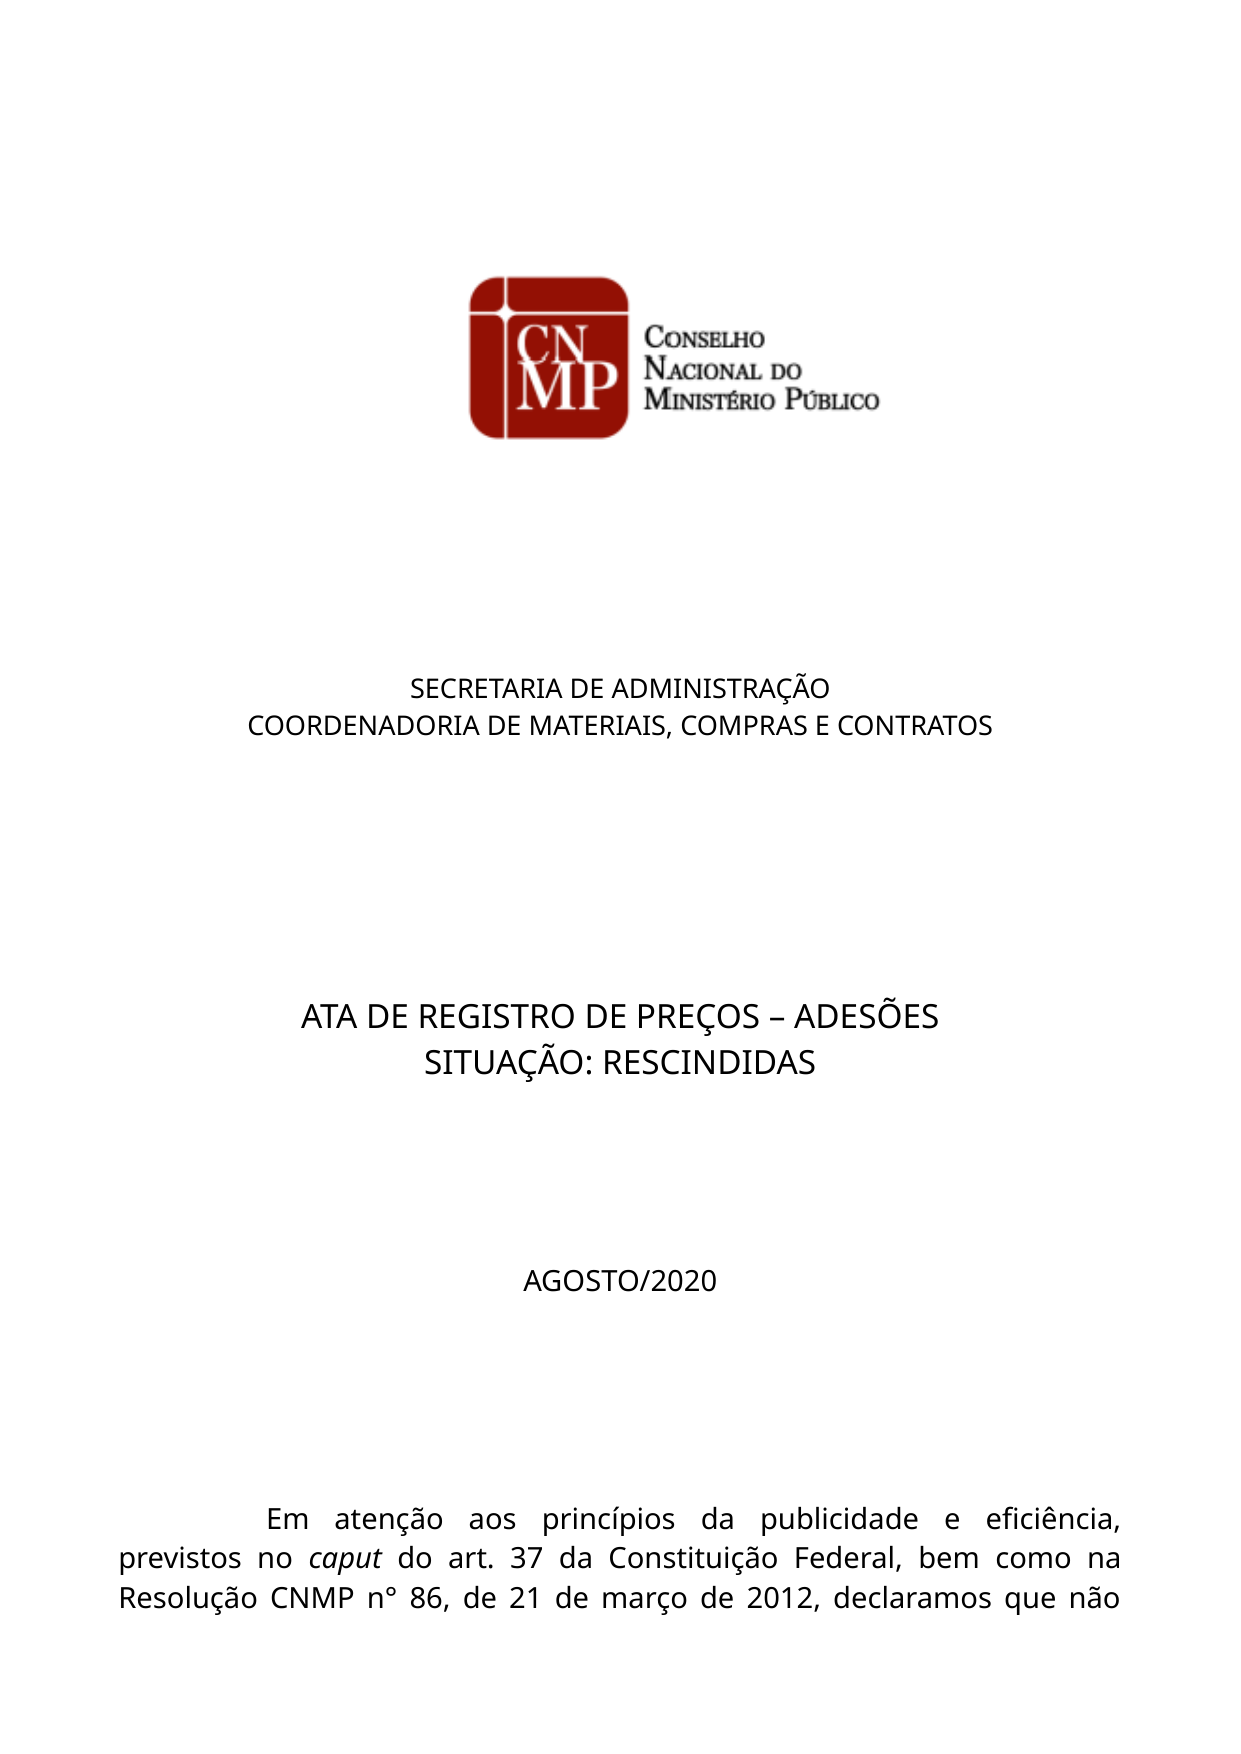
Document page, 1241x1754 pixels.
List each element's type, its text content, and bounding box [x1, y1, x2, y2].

text Em atenção aos princípios da publicidade e eficiência, previstos no caput do art. 37 da Constituição Federal, bem como na Resolução CNMP n° 86, de 21 de março de 2012, declaramos que não [118, 1498, 1122, 1617]
text SITUAÇÃO: RESCINDIDAS [118, 1038, 1122, 1084]
text COORDENADORIA DE MATERIAIS, COMPRAS E CONTRATOS [118, 706, 1122, 743]
text ATA DE REGISTRO DE PREÇOS – ADESÕES [118, 993, 1122, 1038]
text AGOSTO/2020 [118, 1260, 1122, 1299]
text SECRETARIA DE ADMINISTRAÇÃO [118, 669, 1122, 706]
